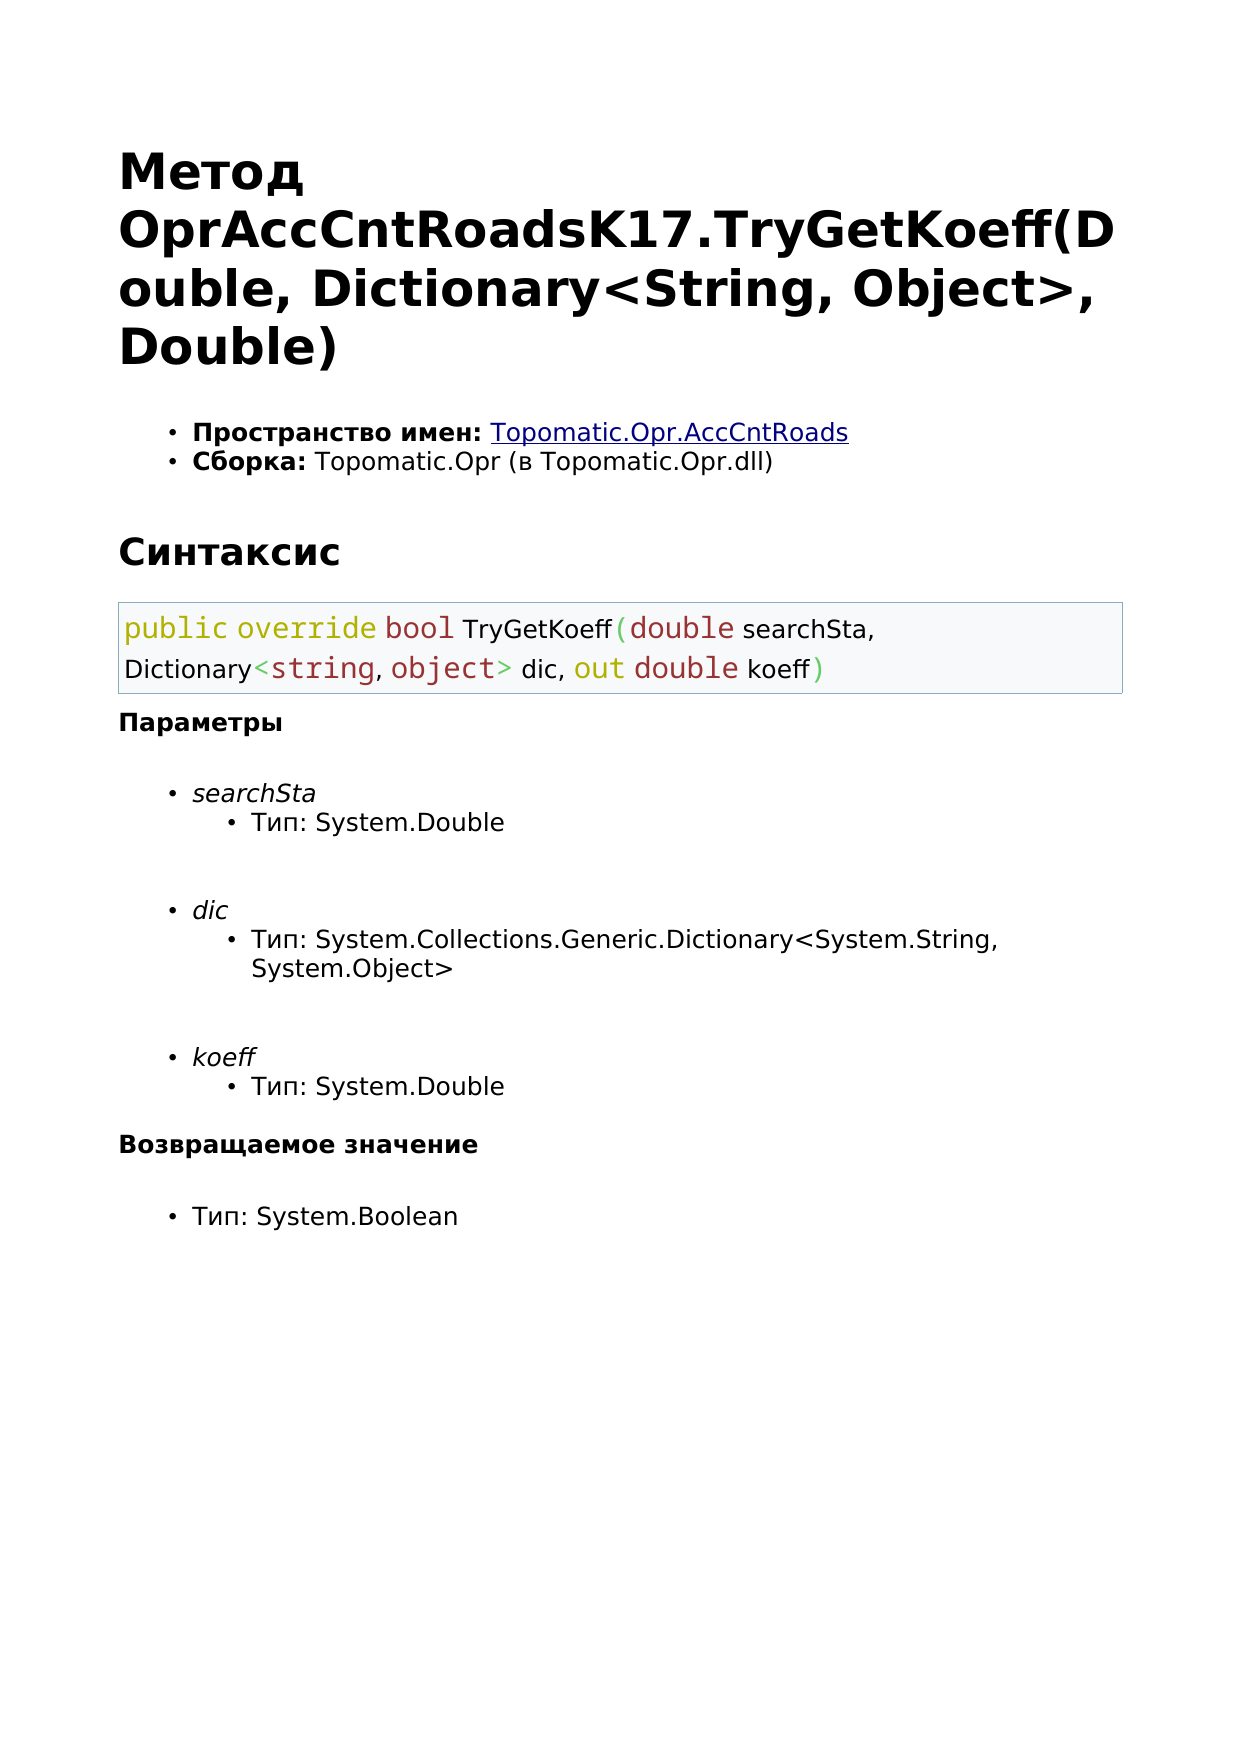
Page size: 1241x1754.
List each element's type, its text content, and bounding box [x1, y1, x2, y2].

subtitle Синтаксис [118, 531, 1122, 574]
list Тип: System.Collections.Generic.Dictionary<System.String, System.Object> [236, 925, 1122, 984]
text Параметры [118, 708, 1122, 737]
table_header public override bool TryGetKoeff(double searchSta, Dictionary<string, object> dic, out double koeff) [119, 603, 1122, 693]
list Сборка: Topomatic.Opr (в Topomatic.Opr.dll) [177, 447, 1122, 476]
list Тип: System.Double [236, 1072, 1122, 1101]
list Тип: System.Boolean [177, 1202, 1122, 1231]
list Пространство имен: Topomatic.Opr.AccCntRoads [177, 418, 1122, 447]
list dic [177, 896, 1122, 925]
list koeff [177, 1043, 1122, 1072]
subtitle Метод OprAccCntRoadsK17.TryGetKoeff(Double, Dictionary<String, Object>, Double) [118, 143, 1122, 376]
list searchSta [177, 779, 1122, 808]
list Тип: System.Double [236, 808, 1122, 837]
text Возвращаемое значение [118, 1131, 1122, 1160]
